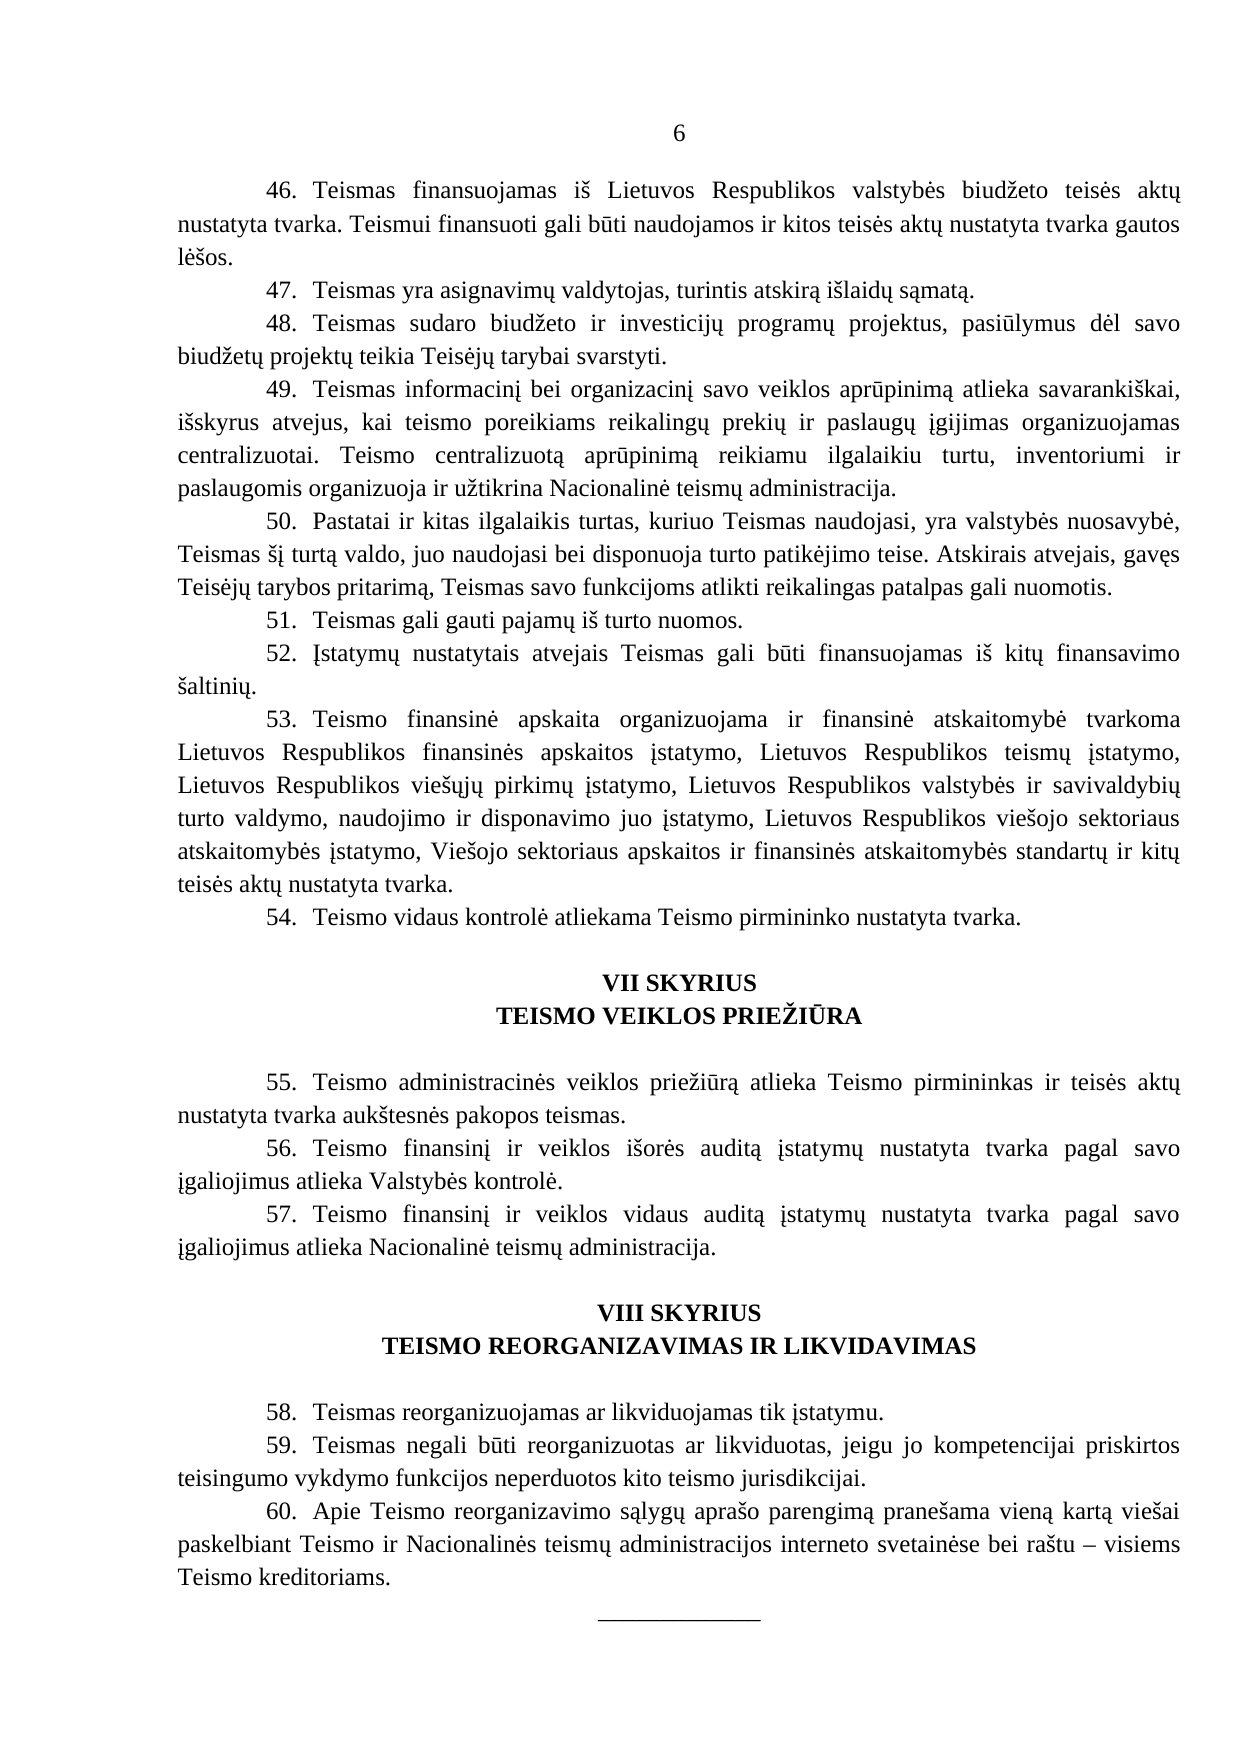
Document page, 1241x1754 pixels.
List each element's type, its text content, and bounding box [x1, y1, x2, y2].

text 55. Teismo administracinės veiklos priežiūrą atlieka Teismo pirmininkas ir teisės aktų nustatyta tvarka aukštesnės pakopos teismas. [177, 1067, 1181, 1129]
text 50. Pastatai ir kitas ilgalaikis turtas, kuriuo Teismas naudojasi, yra valstybės nuosavybė, Teismas šį turtą valdo, juo naudojasi bei disponuoja turto patikėjimo teise. Atskirais atvejais, gavęs Teisėjų tarybos pritarimą, Teismas savo funkcijoms atlikti reikalingas patalpas gali nuomotis. [177, 506, 1181, 601]
text 60. Apie Teismo reorganizavimo sąlygų aprašo parengimą pranešama vieną kartą viešai paskelbiant Teismo ir Nacionalinės teismų administracijos interneto svetainėse bei raštu – visiems Teismo kreditoriams. [177, 1496, 1181, 1591]
text 52. Įstatymų nustatytais atvejais Teismas gali būti finansuojamas iš kitų finansavimo šaltinių. [177, 638, 1181, 700]
text VII SKYRIUS [177, 968, 1181, 997]
text 58. Teismas reorganizuojamas ar likviduojamas tik įstatymu. [177, 1397, 1181, 1426]
text 57. Teismo finansinį ir veiklos vidaus auditą įstatymų nustatyta tvarka pagal savo įgaliojimus atlieka Nacionalinė teismų administracija. [177, 1199, 1181, 1261]
text 59. Teismas negali būti reorganizuotas ar likviduotas, jeigu jo kompetencijai priskirtos teisingumo vykdymo funkcijos neperduotos kito teismo jurisdikcijai. [177, 1430, 1181, 1492]
text 48. Teismas sudaro biudžeto ir investicijų programų projektus, pasiūlymus dėl savo biudžetų projektų teikia Teisėjų tarybai svarstyti. [177, 308, 1181, 369]
text 51. Teismas gali gauti pajamų iš turto nuomos. [177, 605, 1181, 634]
text TEISMO REORGANIZAVIMAS IR LIKVIDAVIMAS [177, 1331, 1181, 1360]
text 53. Teismo finansinė apskaita organizuojama ir finansinė atskaitomybė tvarkoma Lietuvos Respublikos finansinės apskaitos įstatymo, Lietuvos Respublikos teismų įstatymo, Lietuvos Respublikos viešųjų pirkimų įstatymo, Lietuvos Respublikos valstybės ir savivaldybių turto valdymo, naudojimo ir disponavimo juo įstatymo, Lietuvos Respublikos viešojo sektoriaus atskaitomybės įstatymo, Viešojo sektoriaus apskaitos ir finansinės atskaitomybės standartų ir kitų teisės aktų nustatyta tvarka. [177, 704, 1181, 898]
text 56. Teismo finansinį ir veiklos išorės auditą įstatymų nustatyta tvarka pagal savo įgaliojimus atlieka Valstybės kontrolė. [177, 1133, 1181, 1195]
text 46. Teismas finansuojamas iš Lietuvos Respublikos valstybės biudžeto teisės aktų nustatyta tvarka. Teismui finansuoti gali būti naudojamos ir kitos teisės aktų nustatyta tvarka gautos lėšos. [177, 176, 1181, 270]
text 47. Teismas yra asignavimų valdytojas, turintis atskirą išlaidų sąmatą. [177, 275, 1181, 303]
text _____________ [177, 1596, 1181, 1624]
text 49. Teismas informacinį bei organizacinį savo veiklos aprūpinimą atlieka savarankiškai, išskyrus atvejus, kai teismo poreikiams reikalingų prekių ir paslaugų įgijimas organizuojamas centralizuotai. Teismo centralizuotą aprūpinimą reikiamu ilgalaikiu turtu, inventoriumi ir paslaugomis organizuoja ir užtikrina Nacionalinė teismų administracija. [177, 374, 1181, 502]
text 54. Teismo vidaus kontrolė atliekama Teismo pirmininko nustatyta tvarka. [177, 902, 1181, 931]
text TEISMO VEIKLOS PRIEŽIŪRA [177, 1001, 1181, 1030]
text VIII SKYRIUS [177, 1298, 1181, 1327]
